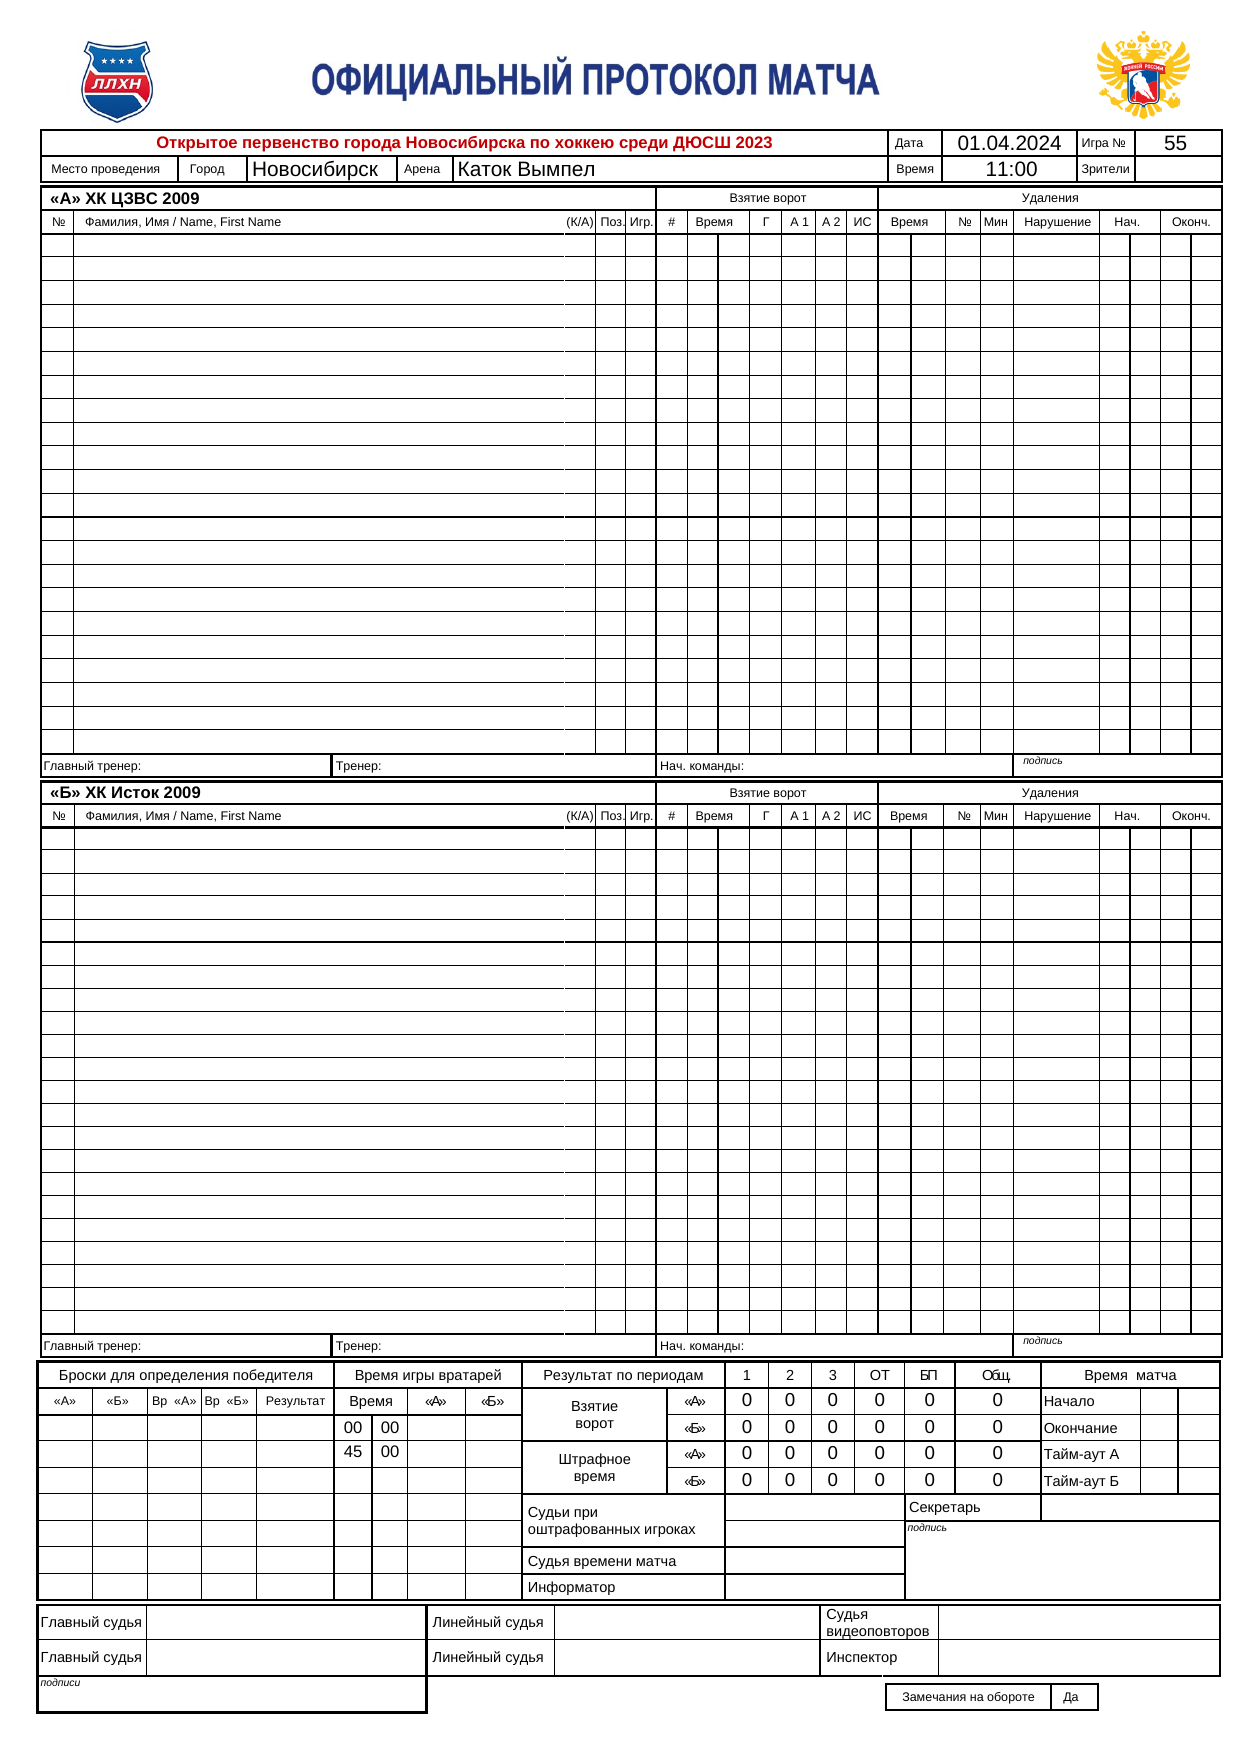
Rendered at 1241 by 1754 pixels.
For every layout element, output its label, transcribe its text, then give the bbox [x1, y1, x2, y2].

table_cell [879, 423, 910, 445]
table_cell [946, 494, 980, 516]
table_cell [1014, 966, 1099, 987]
table_header «Б» ХК Исток 2009 [42, 783, 655, 803]
table_cell [782, 636, 815, 658]
table_cell [816, 829, 846, 849]
table_cell [1100, 446, 1129, 469]
table_cell [1161, 1311, 1190, 1333]
table_cell [816, 518, 846, 540]
table_cell [42, 896, 74, 918]
table_cell [657, 305, 687, 327]
table_cell [944, 1081, 980, 1103]
table_cell [466, 1521, 521, 1546]
table_cell [75, 1265, 564, 1287]
table_cell [879, 235, 910, 256]
table_cell [565, 588, 595, 611]
table_cell [879, 1081, 910, 1103]
table_cell [944, 829, 980, 849]
table_cell [596, 588, 625, 611]
table_cell [1014, 446, 1099, 469]
table_cell [373, 1574, 407, 1599]
table_cell [879, 565, 910, 587]
table_cell [688, 446, 717, 469]
table_cell [596, 874, 625, 895]
table_cell [1192, 612, 1221, 634]
table_cell [1014, 1012, 1099, 1033]
table_cell [816, 850, 846, 872]
table_cell [565, 1288, 595, 1310]
table_cell [688, 399, 717, 422]
table_cell [1131, 874, 1160, 895]
table_cell [1100, 920, 1129, 941]
table_cell [981, 352, 1013, 374]
table_cell [1161, 636, 1190, 658]
table_cell [626, 328, 655, 351]
table_cell [944, 1150, 980, 1172]
table_cell [816, 257, 846, 280]
table_cell [596, 281, 625, 303]
table_cell [750, 1242, 781, 1264]
table_cell [1100, 588, 1129, 611]
table_cell [626, 541, 655, 564]
table_cell [782, 494, 815, 516]
table_cell [912, 1104, 943, 1126]
table_cell [1014, 943, 1099, 964]
table_cell [75, 1150, 564, 1172]
table_cell [74, 305, 564, 327]
table_cell [719, 1173, 749, 1195]
table_cell [816, 1196, 846, 1218]
table_cell [912, 850, 943, 872]
table_cell [565, 943, 595, 964]
table_cell [981, 683, 1013, 706]
table_cell [816, 1219, 846, 1241]
table_cell [847, 446, 877, 469]
table_header Время матча [1042, 1363, 1219, 1387]
table_cell [565, 446, 595, 469]
table_cell [42, 305, 73, 327]
table_cell [719, 1104, 749, 1126]
table_cell [688, 874, 717, 895]
table_cell [74, 588, 564, 611]
table_cell [847, 305, 877, 327]
table_cell [981, 399, 1013, 422]
table_cell [596, 423, 625, 445]
table_cell 0 [812, 1415, 854, 1440]
table_cell [1161, 1012, 1190, 1033]
table_cell [1100, 966, 1129, 987]
table_cell [750, 235, 781, 256]
table_cell [257, 1468, 333, 1493]
table_header Взятие ворот [657, 783, 877, 803]
table_cell [946, 328, 980, 351]
table_cell [688, 1127, 717, 1149]
table_cell [688, 470, 717, 493]
table_cell [1161, 446, 1190, 469]
table_cell [626, 235, 655, 256]
table_cell [657, 257, 687, 280]
table_cell [42, 1311, 74, 1333]
table_cell Тайм-аут А [1042, 1441, 1140, 1467]
table_cell [879, 659, 910, 682]
table_cell [688, 1265, 717, 1287]
table_cell [719, 281, 749, 303]
table_cell [42, 423, 73, 445]
table_cell [847, 1058, 877, 1079]
table_cell [596, 352, 625, 374]
table_cell [1161, 1081, 1190, 1103]
table_cell [1131, 850, 1160, 872]
table_cell [147, 1640, 425, 1675]
table_cell [74, 494, 564, 516]
table_cell [1192, 636, 1221, 658]
table_cell [912, 1081, 943, 1103]
table_cell [626, 305, 655, 327]
table_cell [93, 1441, 147, 1467]
table_cell [816, 376, 846, 398]
table_cell [1161, 850, 1190, 872]
table_cell [626, 1173, 655, 1195]
table_cell [565, 896, 595, 918]
table_cell [565, 1127, 595, 1149]
table_cell подпись [906, 1522, 1219, 1599]
table_cell [981, 612, 1013, 634]
table_cell [912, 1219, 943, 1241]
table_cell [847, 376, 877, 398]
table_cell [782, 328, 815, 351]
table_cell 0 [812, 1389, 854, 1413]
table_cell [816, 1311, 846, 1333]
table_cell Вр «А» [148, 1389, 201, 1413]
table_cell [1192, 1242, 1221, 1264]
table_cell подпись [1014, 1335, 1221, 1356]
table_cell Секретарь [906, 1495, 1040, 1520]
table_cell [148, 1416, 201, 1440]
table_cell [466, 1441, 521, 1467]
table_cell 0 [726, 1415, 768, 1440]
table_cell [1161, 328, 1190, 351]
table_cell [1131, 565, 1160, 587]
table_cell [719, 1127, 749, 1149]
table_cell [657, 683, 687, 706]
table_cell [1192, 920, 1221, 941]
table_cell [596, 494, 625, 516]
table_cell [719, 1196, 749, 1218]
table_cell [148, 1521, 201, 1546]
table_cell [847, 257, 877, 280]
table_cell [847, 829, 877, 849]
table_cell [39, 1441, 92, 1467]
table_cell [719, 659, 749, 682]
table_cell [946, 659, 980, 682]
table_cell Окончание [1042, 1415, 1140, 1440]
table_cell [1100, 1196, 1129, 1218]
table_cell [847, 1127, 877, 1149]
table_cell [657, 966, 687, 987]
table_cell подписи [39, 1677, 425, 1711]
table_cell [944, 1242, 980, 1264]
table_cell [816, 305, 846, 327]
table_cell [42, 470, 73, 493]
table_cell [912, 1012, 943, 1033]
table_cell [816, 423, 846, 445]
table_cell [565, 352, 595, 374]
table_cell [816, 281, 846, 303]
table_cell [1131, 707, 1160, 729]
table_cell [1161, 494, 1190, 516]
table_cell [719, 1311, 749, 1333]
table_cell [657, 423, 687, 445]
table_cell [847, 1242, 877, 1264]
table_cell [657, 399, 687, 422]
table_cell [688, 518, 717, 540]
table_cell [657, 659, 687, 682]
table_cell [42, 352, 73, 374]
table_cell [816, 235, 846, 256]
table_cell [944, 966, 980, 987]
table_cell [657, 896, 687, 918]
table_cell [408, 1547, 465, 1573]
table_cell [726, 1548, 904, 1573]
table_cell [466, 1416, 521, 1440]
table_cell [981, 565, 1013, 587]
table_cell [688, 896, 717, 918]
table_cell [42, 328, 73, 351]
table_cell «А» [668, 1442, 724, 1467]
table_cell [688, 588, 717, 611]
table_cell [981, 730, 1013, 753]
table_header 55 [1136, 131, 1221, 155]
table_cell [719, 1058, 749, 1079]
table_cell [816, 943, 846, 964]
table_cell [879, 1288, 910, 1310]
table_cell [596, 257, 625, 280]
table_cell [42, 1058, 74, 1079]
table_cell 0 [956, 1442, 1040, 1467]
table_cell [981, 1058, 1013, 1079]
table_cell [657, 874, 687, 895]
table_cell Оконч. [1161, 211, 1221, 233]
table_cell [657, 1081, 687, 1103]
table_cell [1131, 588, 1160, 611]
table_cell [1161, 565, 1190, 587]
table_cell [912, 1196, 943, 1218]
table_cell [657, 588, 687, 611]
table_cell [565, 1058, 595, 1079]
table_cell [981, 1311, 1013, 1333]
table_cell [1014, 1035, 1099, 1057]
table_cell [981, 659, 1013, 682]
table_cell [1192, 257, 1221, 280]
table_cell [1192, 1104, 1221, 1126]
table_cell [750, 588, 781, 611]
table_cell Тренер: [333, 1335, 655, 1356]
table_cell [74, 683, 564, 706]
table_cell № [946, 211, 980, 233]
table_cell [373, 1468, 407, 1493]
table_cell [1131, 235, 1160, 256]
table_cell [1192, 423, 1221, 445]
table_cell [719, 518, 749, 540]
table_cell [847, 518, 877, 540]
table_cell [782, 943, 815, 964]
table_cell [466, 1547, 521, 1573]
table_cell [657, 565, 687, 587]
table_cell [596, 707, 625, 729]
table_cell [946, 446, 980, 469]
table_cell [912, 1058, 943, 1079]
table_cell [847, 989, 877, 1011]
table_cell [879, 896, 910, 918]
table_cell Оконч. [1161, 805, 1221, 826]
table_cell [74, 257, 564, 280]
table_cell [42, 730, 73, 753]
table_cell [1192, 328, 1221, 351]
table_cell [1100, 730, 1129, 753]
table_cell [981, 850, 1013, 872]
table_cell [939, 1606, 1219, 1639]
table_cell [1131, 966, 1160, 987]
table_cell [1161, 470, 1190, 493]
table_cell [981, 1104, 1013, 1126]
table_cell [981, 446, 1013, 469]
table_cell [1161, 829, 1190, 849]
table_cell [719, 352, 749, 374]
table_cell [879, 1242, 910, 1264]
table_cell «Б » [466, 1389, 521, 1413]
table_cell [75, 1127, 564, 1149]
table_cell [750, 1265, 781, 1287]
table_cell # [657, 805, 687, 826]
table_cell [782, 470, 815, 493]
table_cell [74, 423, 564, 445]
table_cell [1131, 1311, 1160, 1333]
table_cell [750, 1058, 781, 1079]
table_cell [879, 1265, 910, 1287]
table_cell [719, 943, 749, 964]
table_cell [981, 1081, 1013, 1103]
table_cell [657, 1127, 687, 1149]
table_cell [688, 707, 717, 729]
table_cell [912, 1311, 943, 1333]
table_cell [335, 1574, 371, 1599]
table_cell [1100, 943, 1129, 964]
table_cell [565, 1219, 595, 1241]
table_cell [847, 399, 877, 422]
table_cell [1192, 730, 1221, 753]
table_cell [596, 446, 625, 469]
table_cell [1100, 1265, 1129, 1287]
table_cell [912, 446, 945, 469]
table_cell [1161, 1265, 1190, 1287]
table_cell [596, 235, 625, 256]
table_cell [688, 989, 717, 1011]
table_cell [847, 1311, 877, 1333]
table_cell [1014, 257, 1099, 280]
table_cell Фамилия, Имя / Name, First Name [75, 805, 565, 826]
table_cell [912, 1288, 943, 1310]
table_cell [1192, 446, 1221, 469]
table_cell [42, 257, 73, 280]
table_cell [1014, 636, 1099, 658]
table_cell [981, 1288, 1013, 1310]
table_cell [750, 1035, 781, 1057]
table_cell [750, 896, 781, 918]
table_header Дата [889, 131, 941, 155]
table_cell [75, 1242, 564, 1264]
table_cell [1161, 659, 1190, 682]
table_cell [1014, 1265, 1099, 1287]
table_cell [565, 1150, 595, 1172]
table_cell [946, 707, 980, 729]
table_header Открытое первенство города Новосибирска по хоккею среди ДЮСШ 2023 [42, 131, 887, 155]
table_cell [1192, 541, 1221, 564]
table_cell [1100, 683, 1129, 706]
table_cell [944, 989, 980, 1011]
table_cell [42, 1035, 74, 1057]
table_cell [42, 707, 73, 729]
table_cell [847, 1035, 877, 1057]
table_cell [946, 636, 980, 658]
table_cell [626, 989, 655, 1011]
table_cell [946, 541, 980, 564]
table_cell [719, 1265, 749, 1287]
table_cell [626, 1265, 655, 1287]
table_cell [782, 1265, 815, 1287]
table_cell [1100, 470, 1129, 493]
table_cell [565, 966, 595, 987]
table_cell [565, 636, 595, 658]
table_cell [688, 636, 717, 658]
table_cell [626, 376, 655, 398]
table_cell [912, 1265, 943, 1287]
table_cell [719, 1242, 749, 1264]
table_cell [944, 850, 980, 872]
table_cell 0 [769, 1468, 811, 1493]
table_cell [596, 1012, 625, 1033]
table_cell [981, 943, 1013, 964]
table_cell [688, 1219, 717, 1241]
table_cell Каток Вымпел [454, 157, 887, 181]
table_cell [981, 305, 1013, 327]
table_cell (К/А) [565, 211, 595, 233]
table_cell [1192, 896, 1221, 918]
table_cell [1014, 1242, 1099, 1264]
table_cell [1014, 494, 1099, 516]
table_cell [657, 470, 687, 493]
table_cell [981, 920, 1013, 941]
table_cell 0 [956, 1415, 1040, 1440]
table_cell [782, 896, 815, 918]
table_cell [782, 612, 815, 634]
table_cell [202, 1416, 256, 1440]
table_cell [74, 541, 564, 564]
table_cell [726, 1575, 904, 1599]
table_cell [1014, 730, 1099, 753]
table_cell [912, 588, 945, 611]
table_cell Новосибирск [248, 157, 396, 181]
table_cell [879, 966, 910, 987]
table_cell Линейный судья [428, 1606, 554, 1639]
table_cell [1014, 235, 1099, 256]
table_cell [981, 1012, 1013, 1033]
table_cell [719, 989, 749, 1011]
table_cell [1100, 1058, 1129, 1079]
table_cell [782, 399, 815, 422]
table_cell Линейный судья [428, 1640, 554, 1675]
table_cell [816, 896, 846, 918]
table_cell [596, 541, 625, 564]
table_cell [657, 541, 687, 564]
table_cell [75, 1035, 564, 1057]
table_cell [847, 1104, 877, 1126]
table_cell Мин [981, 805, 1013, 826]
table_cell [816, 1242, 846, 1264]
table_cell [565, 850, 595, 872]
table_cell [981, 1127, 1013, 1149]
table_cell [596, 1127, 625, 1149]
table_cell [719, 829, 749, 849]
table_cell [1192, 494, 1221, 516]
table_cell [626, 257, 655, 280]
table_cell [1161, 541, 1190, 564]
table_cell 00 [373, 1441, 407, 1467]
table_cell [75, 1173, 564, 1195]
table_cell [847, 235, 877, 256]
table_cell [782, 1311, 815, 1333]
table_cell [1131, 636, 1160, 658]
table_cell [1100, 1173, 1129, 1195]
table_cell [847, 1265, 877, 1287]
table_cell [782, 850, 815, 872]
table_cell [847, 707, 877, 729]
table_cell [565, 612, 595, 634]
table_cell [944, 1104, 980, 1126]
table_cell [626, 588, 655, 611]
table_cell [1014, 989, 1099, 1011]
table_cell [750, 612, 781, 634]
table_cell [75, 850, 564, 872]
table_cell [750, 257, 781, 280]
table_cell [1192, 659, 1221, 682]
table_cell [688, 494, 717, 516]
table_cell Нарушение [1014, 805, 1099, 826]
table_cell [816, 707, 846, 729]
table_cell [74, 328, 564, 351]
table_cell [1099, 1682, 1220, 1711]
table_cell [912, 659, 945, 682]
table_cell [1100, 399, 1129, 422]
table_header ОТ [855, 1363, 904, 1387]
table_cell [750, 305, 781, 327]
table_cell [719, 541, 749, 564]
table_cell [946, 305, 980, 327]
table_cell [750, 1104, 781, 1126]
table_cell [596, 518, 625, 540]
table_cell [879, 446, 910, 469]
table_cell [944, 1012, 980, 1033]
table_cell [657, 376, 687, 398]
table_cell [1192, 1150, 1221, 1172]
table_cell [1042, 1495, 1219, 1520]
table_cell [42, 1012, 74, 1033]
table_cell [408, 1574, 465, 1599]
table_cell [782, 1173, 815, 1195]
table_cell [944, 1288, 980, 1310]
table_cell 0 [855, 1389, 904, 1413]
table_cell [750, 328, 781, 351]
table_cell [750, 1196, 781, 1218]
table_cell [981, 1196, 1013, 1218]
table_cell [719, 683, 749, 706]
table_cell [1131, 399, 1160, 422]
table_cell [626, 874, 655, 895]
table_cell [39, 1547, 92, 1573]
table_cell [782, 874, 815, 895]
table_cell [879, 829, 910, 849]
table_cell [202, 1494, 256, 1520]
table_cell [202, 1468, 256, 1493]
table_cell [1100, 850, 1129, 872]
table_cell [1192, 588, 1221, 611]
table_cell [565, 399, 595, 422]
table_cell [1100, 565, 1129, 587]
table_cell [816, 1012, 846, 1033]
table_cell [719, 1288, 749, 1310]
table_cell [816, 1104, 846, 1126]
table_cell [879, 305, 910, 327]
table_cell [626, 966, 655, 987]
table_header БП [905, 1363, 954, 1387]
table_cell [688, 1081, 717, 1103]
table_cell [912, 423, 945, 445]
table_cell [1179, 1468, 1219, 1493]
table_header «А» ХК ЦЗВС 2009 [42, 188, 655, 209]
table_cell [565, 1242, 595, 1264]
table_cell [626, 943, 655, 964]
table_cell [626, 281, 655, 303]
table_cell [750, 1150, 781, 1172]
table_cell [626, 829, 655, 849]
table_cell А 2 [816, 211, 846, 233]
table_cell [1192, 1288, 1221, 1310]
table_cell [946, 281, 980, 303]
table_cell [879, 1311, 910, 1333]
table_cell [782, 829, 815, 849]
table_cell [719, 588, 749, 611]
table_cell [879, 1058, 910, 1079]
table_cell [847, 659, 877, 682]
table_cell [1141, 1468, 1177, 1493]
table_cell [1100, 989, 1129, 1011]
table_cell [1014, 305, 1099, 327]
table_cell [847, 612, 877, 634]
table_cell [1179, 1441, 1219, 1467]
table_cell [981, 1265, 1013, 1287]
table_cell [657, 1265, 687, 1287]
table_cell [626, 423, 655, 445]
table_cell [816, 1058, 846, 1079]
table_cell [688, 257, 717, 280]
table_cell [1014, 1081, 1099, 1103]
table_cell [816, 1127, 846, 1149]
table_cell # [657, 211, 687, 233]
table_cell [816, 565, 846, 587]
table_cell [879, 636, 910, 658]
table_cell [879, 989, 910, 1011]
table_cell [847, 966, 877, 987]
table_cell [946, 730, 980, 753]
table_cell [782, 588, 815, 611]
table_cell [1014, 352, 1099, 374]
table_cell [719, 446, 749, 469]
table_cell [565, 470, 595, 493]
table_cell [879, 1104, 910, 1126]
table_cell [657, 494, 687, 516]
table_cell [1131, 281, 1160, 303]
table_cell [981, 989, 1013, 1011]
table_cell [816, 1173, 846, 1195]
table_cell [719, 874, 749, 895]
table_cell [466, 1468, 521, 1493]
table_cell [946, 352, 980, 374]
table_cell [912, 1242, 943, 1264]
table_cell Тайм-аут Б [1042, 1468, 1140, 1493]
table_cell [1161, 281, 1190, 303]
table_cell [1192, 305, 1221, 327]
table_cell [408, 1416, 465, 1440]
table_cell Главный судья [39, 1606, 146, 1639]
table_cell «Б» [93, 1389, 147, 1413]
table_cell [1131, 257, 1160, 280]
table_cell [1014, 829, 1099, 849]
table_cell [946, 518, 980, 540]
table_cell [1161, 943, 1190, 964]
table_cell [42, 235, 73, 256]
table_cell [944, 920, 980, 941]
table_cell [719, 636, 749, 658]
table_cell [946, 470, 980, 493]
table_cell [565, 920, 595, 941]
table_cell [782, 920, 815, 941]
table_cell [1161, 423, 1190, 445]
table_cell [1179, 1389, 1219, 1413]
table_cell [1100, 896, 1129, 918]
table_cell [847, 636, 877, 658]
table_cell [1161, 612, 1190, 634]
table_cell [1192, 1265, 1221, 1287]
table_cell [1014, 518, 1099, 540]
table_cell [782, 1150, 815, 1172]
table_cell [912, 636, 945, 658]
table_cell [1014, 1311, 1099, 1333]
table_cell [1192, 943, 1221, 964]
table_header Общ. [956, 1363, 1040, 1387]
table_cell [688, 235, 717, 256]
table_cell [879, 1035, 910, 1057]
table_cell [626, 1058, 655, 1079]
table_cell [93, 1494, 147, 1520]
table_cell [750, 1173, 781, 1195]
table_cell [944, 1265, 980, 1287]
table_cell [42, 683, 73, 706]
table_cell [981, 281, 1013, 303]
table_cell [93, 1521, 147, 1546]
table_cell [1161, 966, 1190, 987]
table_cell [879, 1127, 910, 1149]
table_cell [657, 920, 687, 941]
table_cell [946, 399, 980, 422]
table_cell [1100, 235, 1129, 256]
table_cell [847, 470, 877, 493]
table_cell [202, 1521, 256, 1546]
table_cell [981, 1173, 1013, 1195]
table_cell [596, 989, 625, 1011]
table_cell [1100, 1035, 1129, 1057]
table_cell [42, 1196, 74, 1218]
table_cell [1161, 588, 1190, 611]
table_cell [912, 1035, 943, 1057]
table_cell [565, 305, 595, 327]
table_cell [39, 1521, 92, 1546]
table_cell [1192, 989, 1221, 1011]
table_cell [1100, 1104, 1129, 1126]
table_cell [816, 1150, 846, 1172]
picture [5, 28, 1197, 129]
table_cell Время [335, 1389, 407, 1413]
table_cell [1100, 1242, 1129, 1264]
table_cell [879, 943, 910, 964]
table_cell [719, 565, 749, 587]
table_cell [657, 235, 687, 256]
table_header 01.04.2024 [943, 131, 1076, 155]
table_cell [847, 1173, 877, 1195]
table_cell [565, 1012, 595, 1033]
table_cell Нач. команды: [657, 1335, 1012, 1356]
table_cell [565, 423, 595, 445]
table_cell [1131, 1081, 1160, 1103]
table_cell [1131, 1242, 1160, 1264]
table_cell Нач. [1100, 805, 1160, 826]
table_cell Г [750, 805, 781, 826]
table_cell [912, 874, 943, 895]
table_cell [1131, 1173, 1160, 1195]
table_cell [657, 281, 687, 303]
table_cell [74, 565, 564, 587]
table_cell [1131, 446, 1160, 469]
table_cell [42, 659, 73, 682]
table_cell [981, 1150, 1013, 1172]
table_cell [657, 1196, 687, 1218]
table_cell [1161, 1288, 1190, 1310]
table_cell [879, 920, 910, 941]
table_cell [688, 423, 717, 445]
table_cell [257, 1574, 333, 1599]
table_cell [782, 1288, 815, 1310]
table_cell [1100, 1127, 1129, 1149]
table_cell подпись [1014, 755, 1221, 776]
table_cell [147, 1606, 425, 1639]
table_cell [946, 257, 980, 280]
table_cell [39, 1468, 92, 1493]
table_cell Результат [257, 1389, 333, 1413]
table_cell [1161, 1242, 1190, 1264]
table_cell Время [688, 211, 749, 233]
table_cell [466, 1574, 521, 1599]
table_cell [782, 376, 815, 398]
table_cell [879, 612, 910, 634]
table_cell [596, 1150, 625, 1172]
table_cell [42, 612, 73, 634]
table_cell [981, 470, 1013, 493]
table_cell [816, 659, 846, 682]
table_cell [1100, 659, 1129, 682]
table_cell [596, 636, 625, 658]
table_cell [719, 470, 749, 493]
table_cell [596, 1058, 625, 1079]
table_cell [847, 1219, 877, 1241]
table_cell [719, 1012, 749, 1033]
table_cell [626, 1035, 655, 1057]
table_cell [74, 281, 564, 303]
table_cell [657, 829, 687, 849]
table_cell [847, 943, 877, 964]
table_cell [847, 1012, 877, 1033]
table_cell [1131, 943, 1160, 964]
table_cell Вр «Б» [202, 1389, 256, 1413]
table_cell [408, 1494, 465, 1520]
table_cell 0 [769, 1442, 811, 1467]
table_cell [565, 1035, 595, 1057]
table_cell [657, 1173, 687, 1195]
table_cell [1014, 1150, 1099, 1172]
table_cell [879, 1173, 910, 1195]
table_cell [946, 683, 980, 706]
table_cell [719, 850, 749, 872]
table_cell [750, 1219, 781, 1241]
table_cell [1014, 1219, 1099, 1241]
table_header Удаления [879, 783, 1221, 803]
table_cell [782, 281, 815, 303]
table_cell [816, 328, 846, 351]
table_header 3 [812, 1363, 854, 1387]
table_cell [596, 328, 625, 351]
table_cell [408, 1441, 465, 1467]
table_cell [373, 1521, 407, 1546]
table_cell Фамилия, Имя / Name, First Name [74, 211, 565, 233]
table_cell [1014, 850, 1099, 872]
table_cell [42, 1242, 74, 1264]
table_cell [74, 707, 564, 729]
table_cell [1100, 1288, 1129, 1310]
table_cell [74, 235, 564, 256]
table_cell 0 [812, 1442, 854, 1467]
table_cell [596, 850, 625, 872]
table_cell [750, 423, 781, 445]
table_cell [816, 494, 846, 516]
table_cell [1014, 470, 1099, 493]
table_header Удаления [879, 188, 1221, 209]
table_cell [750, 446, 781, 469]
table_cell [596, 376, 625, 398]
table_cell [74, 352, 564, 374]
table_cell [335, 1494, 371, 1520]
table_cell [1161, 920, 1190, 941]
table_cell [1131, 989, 1160, 1011]
table_cell [626, 565, 655, 587]
table_cell [42, 281, 73, 303]
table_cell [1100, 494, 1129, 516]
table_cell [657, 1035, 687, 1057]
table_cell [750, 659, 781, 682]
table_cell [782, 1219, 815, 1241]
table_cell [688, 305, 717, 327]
table_cell [719, 235, 749, 256]
table_cell [782, 1127, 815, 1149]
table_cell [626, 1150, 655, 1172]
table_cell [688, 1104, 717, 1126]
table_cell [1131, 920, 1160, 941]
table_cell [148, 1468, 201, 1493]
table_cell [657, 518, 687, 540]
table_cell [1100, 376, 1129, 398]
table_cell [1014, 565, 1099, 587]
table_cell [782, 1058, 815, 1079]
table_cell [42, 1104, 74, 1126]
table_cell [202, 1441, 256, 1467]
table_cell [726, 1495, 904, 1520]
table_cell [626, 446, 655, 469]
table_cell [626, 1012, 655, 1033]
table_cell А 1 [782, 805, 815, 826]
table_cell [688, 1035, 717, 1057]
table_cell [750, 943, 781, 964]
table_cell [626, 1288, 655, 1310]
table_cell [816, 1081, 846, 1103]
table_cell [1131, 1288, 1160, 1310]
table_cell [944, 1058, 980, 1079]
table_cell [335, 1468, 371, 1493]
table_cell [1131, 423, 1160, 445]
table_cell [596, 1219, 625, 1241]
table_cell [946, 235, 980, 256]
table_cell [816, 683, 846, 706]
table_cell 45 [335, 1441, 371, 1467]
table_cell [981, 636, 1013, 658]
table_cell [565, 707, 595, 729]
table_cell [565, 235, 595, 256]
table_cell [1192, 707, 1221, 729]
table_cell [1131, 1012, 1160, 1033]
table_cell [657, 612, 687, 634]
table_cell [1192, 683, 1221, 706]
table_cell [750, 281, 781, 303]
table_cell [42, 1081, 74, 1103]
table_cell [1161, 1104, 1190, 1126]
table_cell [202, 1547, 256, 1573]
table_cell [565, 328, 595, 351]
table_cell [257, 1441, 333, 1467]
table_cell [1131, 1150, 1160, 1172]
table_cell 0 [855, 1415, 904, 1440]
table_cell [596, 305, 625, 327]
table_cell [944, 1035, 980, 1057]
table_cell [1161, 235, 1190, 256]
table_cell [373, 1547, 407, 1573]
table_cell [466, 1494, 521, 1520]
table_cell [1131, 683, 1160, 706]
table_cell [912, 470, 945, 493]
table_cell [847, 494, 877, 516]
table_cell Штрафное время [523, 1442, 666, 1493]
table_cell [75, 1196, 564, 1218]
table_cell [1192, 1196, 1221, 1218]
table_cell [944, 896, 980, 918]
table_cell [981, 494, 1013, 516]
table_cell [719, 1081, 749, 1103]
table_cell [1131, 305, 1160, 327]
table_cell [74, 376, 564, 398]
table_cell [565, 518, 595, 540]
table_header 2 [769, 1363, 811, 1387]
table_cell 0 [769, 1415, 811, 1440]
table_cell [750, 1288, 781, 1310]
table_cell [782, 518, 815, 540]
table_header Да [1052, 1685, 1097, 1709]
table_cell [657, 1150, 687, 1172]
table_cell [750, 874, 781, 895]
table_cell [1131, 829, 1160, 849]
table_cell [912, 920, 943, 941]
table_cell [657, 1104, 687, 1126]
table_cell [1131, 541, 1160, 564]
table_cell [42, 588, 73, 611]
table_cell [939, 1640, 1219, 1675]
table_cell Главный тренер: [42, 755, 330, 776]
table_cell [1192, 565, 1221, 587]
table_cell [1131, 352, 1160, 374]
table_cell [565, 1173, 595, 1195]
table_cell Игр. [626, 211, 655, 233]
table_cell [782, 989, 815, 1011]
table_cell [847, 1196, 877, 1218]
table_cell [75, 1311, 564, 1333]
table_cell [596, 1265, 625, 1287]
table_cell [847, 588, 877, 611]
table_cell [688, 920, 717, 941]
table_cell [688, 1242, 717, 1264]
table_header Броски для определения победителя [39, 1363, 333, 1387]
table_cell [946, 376, 980, 398]
table_cell [1014, 1104, 1099, 1126]
table_cell [688, 1173, 717, 1195]
table_cell [565, 730, 595, 753]
table_cell [1161, 707, 1190, 729]
table_cell Г [750, 211, 781, 233]
table_cell [912, 1127, 943, 1149]
table_cell ИС [847, 805, 877, 826]
table_cell [657, 850, 687, 872]
table_cell [257, 1521, 333, 1546]
table_cell [816, 966, 846, 987]
table_cell [657, 1311, 687, 1333]
table_cell 0 [905, 1389, 954, 1413]
table_cell [42, 541, 73, 564]
table_cell [879, 707, 910, 729]
table_cell [565, 541, 595, 564]
table_cell [688, 829, 717, 849]
table_cell [750, 636, 781, 658]
table_cell [1014, 541, 1099, 564]
table_cell [847, 1081, 877, 1103]
table_cell [847, 423, 877, 445]
table_cell [912, 966, 943, 987]
table_cell [74, 470, 564, 493]
table_cell Нач. команды: [657, 755, 1012, 776]
table_cell [1100, 874, 1129, 895]
table_cell [657, 1288, 687, 1310]
table_cell Нач. [1100, 211, 1160, 233]
table_cell Главный тренер: [42, 1335, 330, 1356]
table_cell [816, 541, 846, 564]
table_cell [912, 518, 945, 540]
table_cell [719, 730, 749, 753]
table_cell [688, 612, 717, 634]
table_cell Время [889, 157, 941, 181]
table_cell [626, 1219, 655, 1241]
table_cell 0 [855, 1468, 904, 1493]
table_cell [981, 896, 1013, 918]
table_cell [1161, 399, 1190, 422]
table_cell [596, 565, 625, 587]
table_cell [782, 707, 815, 729]
table_cell [565, 494, 595, 516]
table_cell [39, 1494, 92, 1520]
table_cell [782, 1104, 815, 1126]
table_cell [42, 376, 73, 398]
table_cell [981, 257, 1013, 280]
table_cell [879, 874, 910, 895]
table_cell [1161, 874, 1190, 895]
table_cell [912, 399, 945, 422]
table_cell [148, 1494, 201, 1520]
table_cell [1014, 399, 1099, 422]
table_cell [42, 494, 73, 516]
table_cell [719, 423, 749, 445]
table_cell [688, 1150, 717, 1172]
table_cell [1161, 1219, 1190, 1241]
table_cell [626, 636, 655, 658]
table_cell [257, 1547, 333, 1573]
table_cell 0 [905, 1442, 954, 1467]
table_cell [879, 683, 910, 706]
table_cell [1014, 920, 1099, 941]
table_cell [981, 707, 1013, 729]
table_cell [912, 707, 945, 729]
table_cell [626, 1311, 655, 1333]
table_cell [626, 730, 655, 753]
table_cell [879, 518, 910, 540]
table_cell [1161, 1035, 1190, 1057]
table_cell [816, 1265, 846, 1287]
table_cell [750, 376, 781, 398]
table_cell [1100, 257, 1129, 280]
table_cell [816, 1035, 846, 1057]
table_cell 0 [726, 1468, 768, 1493]
table_cell [782, 683, 815, 706]
table_cell [1161, 518, 1190, 540]
table_cell [879, 541, 910, 564]
table_cell [912, 541, 945, 564]
table_header Игра № [1078, 131, 1134, 155]
table_cell [944, 874, 980, 895]
table_cell «А» [39, 1389, 92, 1413]
table_cell [847, 352, 877, 374]
table_cell [816, 588, 846, 611]
table_cell [912, 612, 945, 634]
table_cell [750, 707, 781, 729]
table_cell [750, 565, 781, 587]
table_cell [879, 281, 910, 303]
table_cell [944, 1127, 980, 1149]
table_cell [688, 1012, 717, 1033]
table_cell [688, 1058, 717, 1079]
table_cell [565, 257, 595, 280]
table_cell [1100, 1219, 1129, 1241]
table_cell [1131, 1196, 1160, 1218]
table_cell [1192, 352, 1221, 374]
table_cell 0 [905, 1415, 954, 1440]
table_cell [847, 565, 877, 587]
table_cell [74, 612, 564, 634]
table_cell [726, 1521, 904, 1546]
table_cell [626, 896, 655, 918]
table_cell [596, 1081, 625, 1103]
table_cell [912, 235, 945, 256]
table_cell [1014, 376, 1099, 398]
table_cell [782, 257, 815, 280]
table_cell [1131, 1219, 1160, 1241]
table_cell [1100, 829, 1129, 849]
table_cell [1014, 1058, 1099, 1079]
table_cell Судьи при оштрафованных игроках [523, 1495, 724, 1546]
table_cell [912, 989, 943, 1011]
table_cell [565, 659, 595, 682]
table_cell [257, 1416, 333, 1440]
table_cell [1161, 1196, 1190, 1218]
table_cell [335, 1547, 371, 1573]
table_cell [1100, 518, 1129, 540]
table_cell [912, 730, 945, 753]
table_cell [719, 494, 749, 516]
table_cell [1100, 281, 1129, 303]
table_cell [626, 612, 655, 634]
table_cell [565, 1196, 595, 1218]
table_cell [42, 920, 74, 941]
table_cell [93, 1547, 147, 1573]
table_cell [981, 235, 1013, 256]
table_cell [879, 730, 910, 753]
table_cell [1192, 1311, 1221, 1333]
table_cell Время [688, 805, 749, 826]
table_cell [1192, 470, 1221, 493]
table_cell [626, 850, 655, 872]
table_cell [75, 1104, 564, 1126]
table_cell [596, 829, 625, 849]
table_cell [1131, 1127, 1160, 1149]
table_cell «Б» [668, 1415, 724, 1440]
table_cell [946, 565, 980, 587]
table_cell (К/А) [565, 805, 595, 826]
table_header Результат по периодам [523, 1363, 724, 1387]
table_cell [688, 659, 717, 682]
table_cell [148, 1574, 201, 1599]
table_cell [750, 730, 781, 753]
table_cell [816, 730, 846, 753]
table_cell [1014, 423, 1099, 445]
table_cell [565, 565, 595, 587]
table_cell [1100, 541, 1129, 564]
table_cell Судья времени матча [523, 1548, 724, 1573]
table_cell [596, 659, 625, 682]
table_cell [1192, 518, 1221, 540]
table_cell «Б» [668, 1468, 724, 1493]
table_cell [847, 541, 877, 564]
table_cell [719, 376, 749, 398]
table_cell [750, 1081, 781, 1103]
table_cell [1131, 612, 1160, 634]
table_cell [750, 1127, 781, 1149]
table_cell [1192, 376, 1221, 398]
table_cell [657, 707, 687, 729]
table_header 1 [726, 1363, 768, 1387]
table_cell [688, 850, 717, 872]
table_cell [596, 470, 625, 493]
table_cell Информатор [523, 1575, 724, 1599]
table_cell [944, 943, 980, 964]
table_cell А 2 [816, 805, 846, 826]
table_cell [596, 1196, 625, 1218]
table_cell [1161, 305, 1190, 327]
table_cell № [944, 805, 980, 826]
table_cell [1161, 730, 1190, 753]
table_cell [782, 659, 815, 682]
table_cell [750, 850, 781, 872]
table_cell [1192, 235, 1221, 256]
table_cell [912, 943, 943, 964]
table_cell [750, 829, 781, 849]
table_cell [93, 1416, 147, 1440]
table_cell [42, 966, 74, 987]
table_cell [981, 1035, 1013, 1057]
table_cell [657, 730, 687, 753]
table_cell [1131, 328, 1160, 351]
table_cell [879, 588, 910, 611]
table_cell Начало [1042, 1389, 1140, 1413]
table_cell [1141, 1389, 1177, 1413]
table_cell [816, 446, 846, 469]
table_cell [719, 920, 749, 941]
table_cell [75, 1288, 564, 1310]
table_cell [946, 612, 980, 634]
table_cell [565, 376, 595, 398]
table_cell [657, 1219, 687, 1241]
table_cell [719, 707, 749, 729]
table_cell [75, 1219, 564, 1241]
table_cell [42, 829, 74, 849]
table_cell [981, 541, 1013, 564]
table_cell [981, 874, 1013, 895]
table_cell [847, 1150, 877, 1172]
table_cell [1100, 1081, 1129, 1103]
table_cell [912, 1173, 943, 1195]
table_cell [719, 1150, 749, 1172]
table_cell [626, 1081, 655, 1103]
table_cell [1192, 1058, 1221, 1079]
table_cell [816, 989, 846, 1011]
table_cell [1131, 1035, 1160, 1057]
table_cell [847, 683, 877, 706]
table_cell [750, 399, 781, 422]
table_cell [912, 494, 945, 516]
table_cell [1100, 423, 1129, 445]
table_cell [1131, 376, 1160, 398]
table_cell [1014, 612, 1099, 634]
table_cell [42, 565, 73, 587]
table_cell [1161, 989, 1190, 1011]
table_cell [847, 1288, 877, 1310]
table_cell [912, 1150, 943, 1172]
table_cell [750, 989, 781, 1011]
table_cell [981, 829, 1013, 849]
table_cell Место проведения [42, 157, 177, 181]
table_cell [1192, 850, 1221, 872]
table_cell [750, 352, 781, 374]
table_cell Тренер: [333, 755, 655, 776]
table_cell [688, 730, 717, 753]
table_cell [565, 281, 595, 303]
table_cell 0 [956, 1468, 1040, 1493]
table_cell [74, 659, 564, 682]
table_cell [75, 966, 564, 987]
table_cell [1141, 1441, 1177, 1467]
table_cell Время [879, 211, 945, 233]
table_cell [565, 874, 595, 895]
table_cell [42, 874, 74, 895]
table_cell [750, 518, 781, 540]
table_cell [782, 565, 815, 587]
table_cell [657, 446, 687, 469]
table_cell [1014, 328, 1099, 351]
table_cell [688, 1311, 717, 1333]
table_cell [657, 328, 687, 351]
table_cell [782, 446, 815, 469]
table_cell [879, 352, 910, 374]
table_cell [596, 1104, 625, 1126]
table_cell [596, 896, 625, 918]
table_cell [42, 1265, 74, 1287]
table_cell [719, 328, 749, 351]
table_cell [657, 1242, 687, 1264]
table_cell [688, 683, 717, 706]
table_cell [1131, 1265, 1160, 1287]
table_cell [816, 1288, 846, 1310]
table_cell [1179, 1415, 1219, 1440]
table_cell [750, 683, 781, 706]
table_cell [1014, 707, 1099, 729]
table_cell [944, 1311, 980, 1333]
table_cell [1014, 659, 1099, 682]
table_cell [1014, 1288, 1099, 1310]
table_cell [750, 920, 781, 941]
table_cell [688, 328, 717, 351]
table_cell [782, 1035, 815, 1057]
table_cell [879, 494, 910, 516]
table_cell [879, 470, 910, 493]
table_cell [74, 399, 564, 422]
table_cell [657, 1012, 687, 1033]
table_cell [750, 1311, 781, 1333]
table_cell [565, 1311, 595, 1333]
table_cell [42, 446, 73, 469]
table_cell [879, 376, 910, 398]
table_cell [596, 612, 625, 634]
table_cell [719, 257, 749, 280]
table_cell [782, 730, 815, 753]
table_cell Взятие ворот [523, 1389, 666, 1440]
table_cell [1014, 281, 1099, 303]
table_cell [657, 943, 687, 964]
table_cell [626, 920, 655, 941]
table_cell [626, 1242, 655, 1264]
table_cell [1131, 659, 1160, 682]
table_cell [1100, 352, 1129, 374]
table_cell [1161, 896, 1190, 918]
table_cell [1161, 257, 1190, 280]
table_cell Мин [981, 211, 1013, 233]
table_cell [912, 305, 945, 327]
table_cell [688, 1288, 717, 1310]
table_cell [782, 1196, 815, 1218]
table_cell [816, 352, 846, 374]
table_cell [1192, 1035, 1221, 1057]
table_cell [981, 966, 1013, 987]
table_cell [981, 376, 1013, 398]
table_cell Судья видеоповторов [821, 1606, 938, 1639]
table_cell [42, 518, 73, 540]
table_cell [719, 305, 749, 327]
table_cell Главный судья [39, 1640, 146, 1675]
table_cell [75, 989, 564, 1011]
table_cell [626, 683, 655, 706]
table_cell [912, 257, 945, 280]
table_cell [1136, 157, 1221, 181]
table_cell [1131, 730, 1160, 753]
table_cell [1192, 1081, 1221, 1103]
table_cell [1161, 376, 1190, 398]
table_cell А 1 [782, 211, 815, 233]
table_cell [1192, 1127, 1221, 1149]
table_cell [944, 1219, 980, 1241]
table_cell [782, 352, 815, 374]
table_cell [1014, 874, 1099, 895]
table_cell [408, 1521, 465, 1546]
table_cell [626, 494, 655, 516]
table_cell [626, 1104, 655, 1126]
table_cell [719, 612, 749, 634]
table_cell [1014, 683, 1099, 706]
table_cell [912, 683, 945, 706]
table_cell [39, 1416, 92, 1440]
table_cell [879, 1196, 910, 1218]
table_cell [879, 399, 910, 422]
table_cell [1192, 1173, 1221, 1195]
table_cell [1161, 1127, 1190, 1149]
table_cell [75, 829, 564, 849]
table_cell [565, 683, 595, 706]
table_cell [626, 352, 655, 374]
table_cell [1141, 1415, 1177, 1440]
table_cell [912, 829, 943, 849]
table_cell [75, 1081, 564, 1103]
table_cell [879, 1219, 910, 1241]
table_cell [75, 920, 564, 941]
table_cell [782, 305, 815, 327]
table_cell «А» [668, 1389, 724, 1413]
table_cell [1192, 1012, 1221, 1033]
table_cell [408, 1468, 465, 1493]
table_cell [1014, 1127, 1099, 1149]
table_cell [1192, 966, 1221, 987]
table_cell [42, 1127, 74, 1149]
table_cell [596, 920, 625, 941]
table_cell [1161, 1058, 1190, 1079]
table_cell [946, 588, 980, 611]
table_cell [879, 328, 910, 351]
table_cell 0 [769, 1389, 811, 1413]
table_cell [847, 730, 877, 753]
table_cell [688, 541, 717, 564]
table_cell [42, 850, 74, 872]
table_cell [555, 1606, 819, 1639]
table_cell [373, 1494, 407, 1520]
table_cell [1100, 1012, 1129, 1033]
table_cell [1100, 636, 1129, 658]
table_cell [981, 1219, 1013, 1241]
table_cell 0 [726, 1442, 768, 1467]
table_cell [74, 446, 564, 469]
table_cell [688, 1196, 717, 1218]
table_cell [912, 281, 945, 303]
table_cell № [42, 211, 73, 233]
table_cell [657, 352, 687, 374]
table_cell [596, 730, 625, 753]
table_cell Время [879, 805, 943, 826]
table_cell [596, 399, 625, 422]
table_cell [1131, 896, 1160, 918]
table_cell [74, 518, 564, 540]
table_cell [657, 636, 687, 658]
table_cell [912, 352, 945, 374]
table_cell [565, 1081, 595, 1103]
table_cell Зрители [1078, 157, 1134, 181]
table_cell [596, 1242, 625, 1264]
table_cell [816, 874, 846, 895]
table_cell [1100, 1311, 1129, 1333]
table_cell Поз. [596, 805, 625, 826]
table_cell [1100, 707, 1129, 729]
table_cell [847, 920, 877, 941]
table_cell [42, 1288, 74, 1310]
table_header Взятие ворот [657, 188, 877, 209]
table_cell Арена [398, 157, 452, 181]
table_cell [879, 1012, 910, 1033]
table_cell Город [179, 157, 246, 181]
table_cell ИС [847, 211, 877, 233]
table_cell [626, 659, 655, 682]
table_cell [847, 281, 877, 303]
table_cell [912, 896, 943, 918]
table_cell [719, 896, 749, 918]
table_cell [1161, 1173, 1190, 1195]
table_cell [1192, 399, 1221, 422]
table_cell Игр. [626, 805, 655, 826]
table_cell 0 [726, 1389, 768, 1413]
table_cell [1131, 1058, 1160, 1079]
table_cell [719, 399, 749, 422]
table_cell [1161, 352, 1190, 374]
table_cell [42, 943, 74, 964]
table_cell [688, 966, 717, 987]
table_cell [1161, 1150, 1190, 1172]
table_cell [944, 1173, 980, 1195]
table_cell [1014, 896, 1099, 918]
table_cell [1100, 328, 1129, 351]
table_cell [688, 376, 717, 398]
table_cell [847, 874, 877, 895]
table_cell [39, 1574, 92, 1599]
table_cell [428, 1677, 882, 1711]
table_cell 0 [905, 1468, 954, 1493]
table_cell [42, 399, 73, 422]
table_cell [688, 281, 717, 303]
table_cell [719, 966, 749, 987]
table_cell [75, 874, 564, 895]
table_cell [1100, 1150, 1129, 1172]
table_cell [1131, 1104, 1160, 1126]
table_cell [816, 920, 846, 941]
table_cell [626, 1196, 655, 1218]
table_cell [42, 636, 73, 658]
table_cell [596, 1173, 625, 1195]
table_cell [883, 1677, 1220, 1681]
table_cell [75, 943, 564, 964]
table_header Замечания на обороте [887, 1685, 1050, 1709]
table_cell [1014, 1173, 1099, 1195]
table_cell [1131, 494, 1160, 516]
table_cell [782, 1242, 815, 1264]
table_cell 0 [855, 1442, 904, 1467]
table_cell [596, 1035, 625, 1057]
table_cell [42, 1173, 74, 1195]
table_cell [74, 636, 564, 658]
table_cell Инспектор [821, 1640, 938, 1675]
table_cell Нарушение [1014, 211, 1099, 233]
table_cell [782, 1012, 815, 1033]
table_cell [626, 707, 655, 729]
table_cell [626, 399, 655, 422]
table_cell [555, 1640, 819, 1675]
table_cell [148, 1441, 201, 1467]
table_cell [1014, 1196, 1099, 1218]
table_cell [74, 730, 564, 753]
table_cell [626, 518, 655, 540]
table_cell [912, 565, 945, 587]
table_cell [782, 966, 815, 987]
table_cell 00 [373, 1416, 407, 1440]
table_cell [688, 943, 717, 964]
table_cell 0 [812, 1468, 854, 1493]
table_cell [75, 1012, 564, 1033]
table_cell [847, 328, 877, 351]
table_cell [626, 1127, 655, 1149]
table_cell [1131, 518, 1160, 540]
table_cell [596, 683, 625, 706]
table_cell [565, 829, 595, 849]
table_cell [912, 328, 945, 351]
table_cell [42, 1219, 74, 1241]
table_cell [750, 470, 781, 493]
table_cell «А» [408, 1389, 465, 1413]
table_cell [816, 399, 846, 422]
table_cell [42, 1150, 74, 1172]
table_cell [93, 1468, 147, 1493]
table_cell [93, 1574, 147, 1599]
table_cell [1100, 305, 1129, 327]
table_cell [657, 1058, 687, 1079]
table_cell [782, 423, 815, 445]
table_cell [75, 1058, 564, 1079]
table_cell [688, 565, 717, 587]
table_cell [148, 1547, 201, 1573]
table_cell [719, 1035, 749, 1057]
table_cell [335, 1521, 371, 1546]
table_cell [782, 541, 815, 564]
table_cell [565, 989, 595, 1011]
table_cell [946, 423, 980, 445]
table_cell [816, 470, 846, 493]
table_cell 0 [956, 1389, 1040, 1413]
table_cell [596, 1288, 625, 1310]
table_cell [981, 588, 1013, 611]
table_cell [879, 1150, 910, 1172]
table_cell [981, 423, 1013, 445]
table_cell [596, 1311, 625, 1333]
table_cell [750, 966, 781, 987]
table_cell [782, 235, 815, 256]
table_cell [596, 943, 625, 964]
table_cell 00 [335, 1416, 371, 1440]
table_cell [816, 612, 846, 634]
table_cell [981, 1242, 1013, 1264]
table_cell [1161, 683, 1190, 706]
table_cell [912, 376, 945, 398]
table_cell [565, 1104, 595, 1126]
table_cell [719, 1219, 749, 1241]
table_cell [879, 257, 910, 280]
table_cell [1192, 874, 1221, 895]
table_cell [981, 328, 1013, 351]
table_cell [42, 989, 74, 1011]
table_cell [1192, 829, 1221, 849]
table_cell [782, 1081, 815, 1103]
table_cell [626, 470, 655, 493]
table_cell [1014, 588, 1099, 611]
table_header Время игры вратарей [335, 1363, 521, 1387]
table_cell [750, 541, 781, 564]
table_cell [981, 518, 1013, 540]
table_cell [657, 989, 687, 1011]
table_cell [847, 850, 877, 872]
table_cell Поз. [596, 211, 625, 233]
table_cell [257, 1494, 333, 1520]
table_cell [202, 1574, 256, 1599]
table_cell [1100, 612, 1129, 634]
table_cell [847, 896, 877, 918]
table_cell [879, 850, 910, 872]
table_cell 11:00 [943, 157, 1076, 181]
table_cell [596, 966, 625, 987]
table_cell [944, 1196, 980, 1218]
table_cell [1192, 1219, 1221, 1241]
table_cell [688, 352, 717, 374]
table_cell [816, 636, 846, 658]
table_cell [75, 896, 564, 918]
table_cell [750, 1012, 781, 1033]
table_cell [1131, 470, 1160, 493]
table_cell [565, 1265, 595, 1287]
table_cell [1192, 281, 1221, 303]
table_cell [750, 494, 781, 516]
table_cell № [42, 805, 74, 826]
